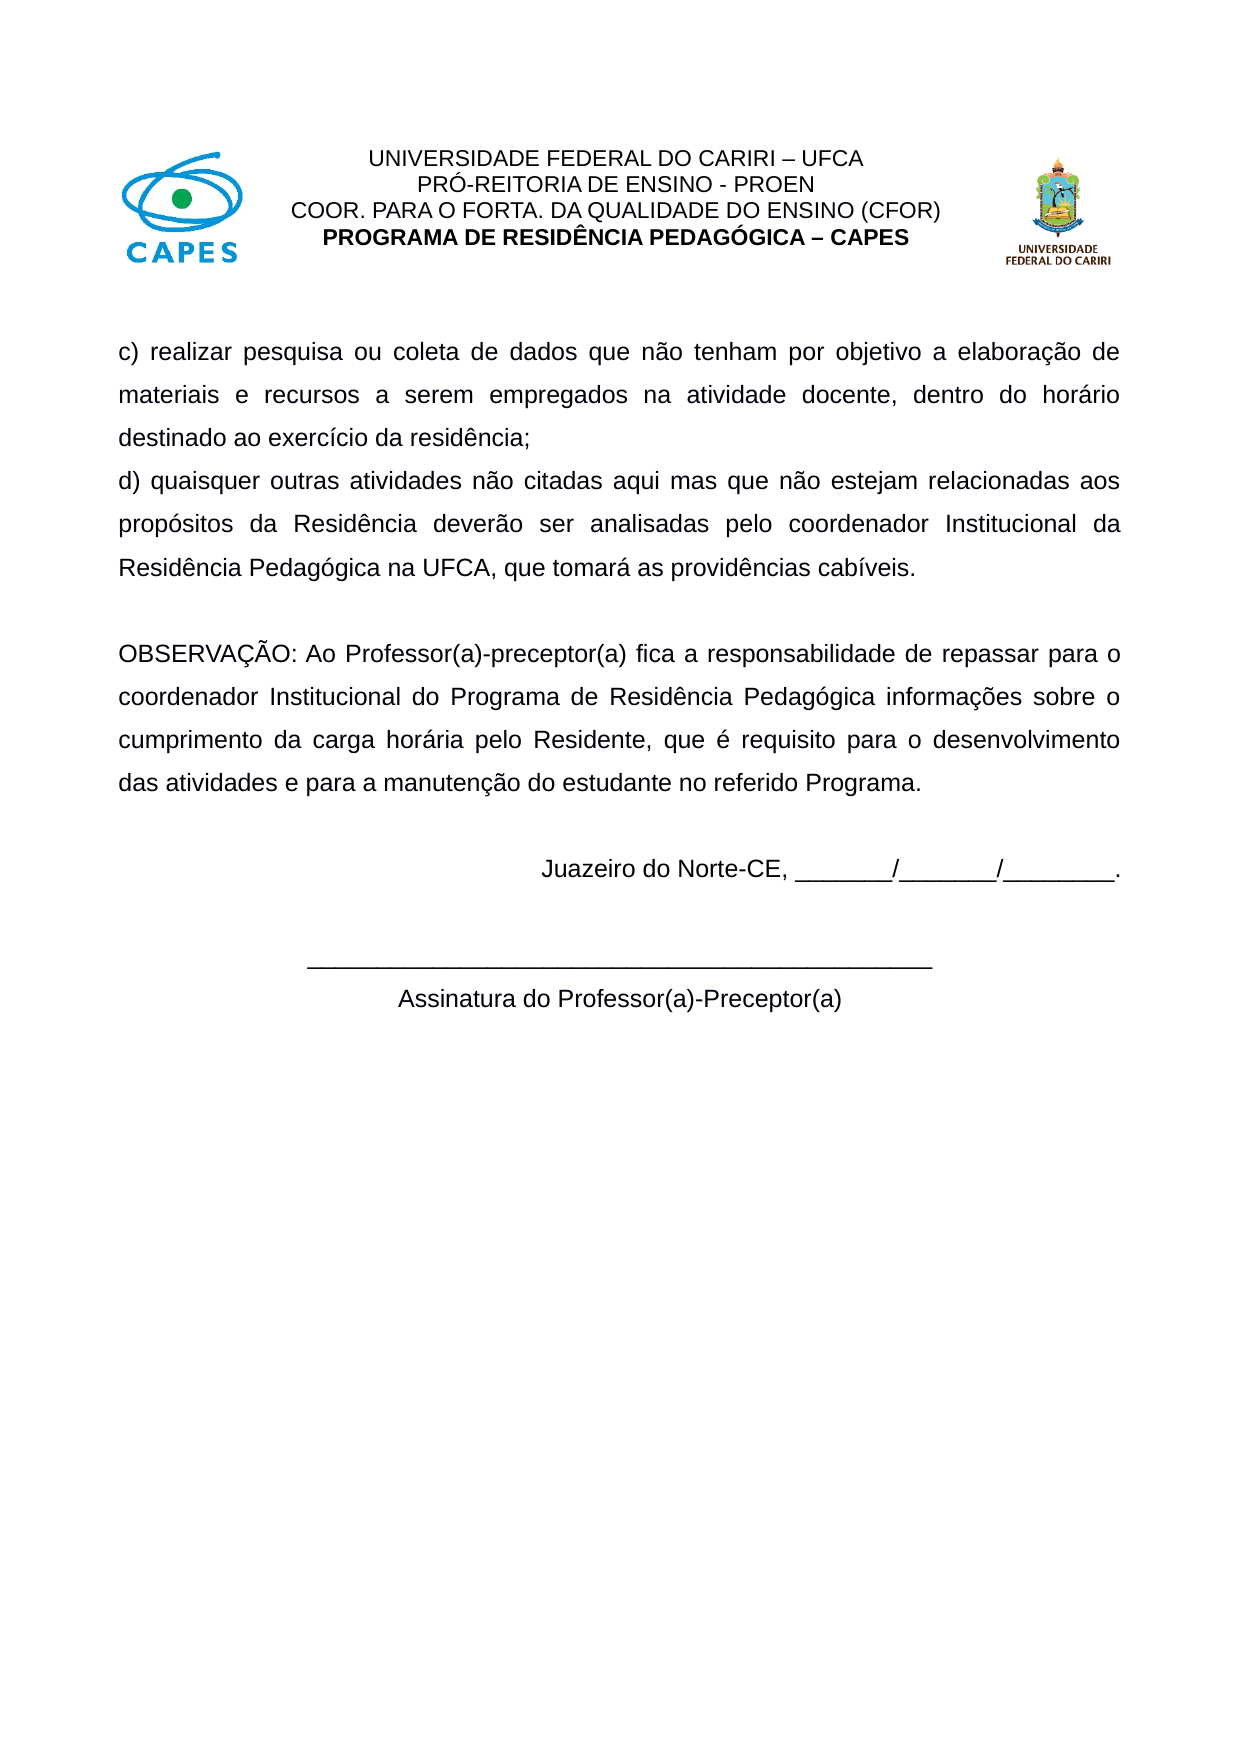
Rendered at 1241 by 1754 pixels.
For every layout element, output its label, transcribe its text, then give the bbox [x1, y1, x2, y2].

text Juazeiro do Norte-CE, _______/_______/________. [118, 854, 1122, 883]
picture [118, 144, 247, 273]
text _____________________________________________ [118, 941, 1122, 969]
text OBSERVAÇÃO: Ao Professor(a)-preceptor(a) fica a responsabilidade de repassar para o coordenador Institucional do Programa de Residência Pedagógica informações sobre o cumprimento da carga horária pelo Residente, que é requisito para o desenvolvimento das atividades e para a manutenção do estudante no referido Programa. [118, 639, 1122, 797]
text Assinatura do Professor(a)-Preceptor(a) [118, 984, 1122, 1012]
picture [986, 144, 1130, 278]
text d) quaisquer outras atividades não citadas aqui mas que não estejam relacionadas aos propósitos da Residência deverão ser analisadas pelo coordenador Institucional da Residência Pedagógica na UFCA, que tomará as providências cabíveis. [118, 466, 1122, 581]
text c) realizar pesquisa ou coleta de dados que não tenham por objetivo a elaboração de materiais e recursos a serem empregados na atividade docente, dentro do horário destinado ao exercício da residência; [118, 337, 1122, 452]
